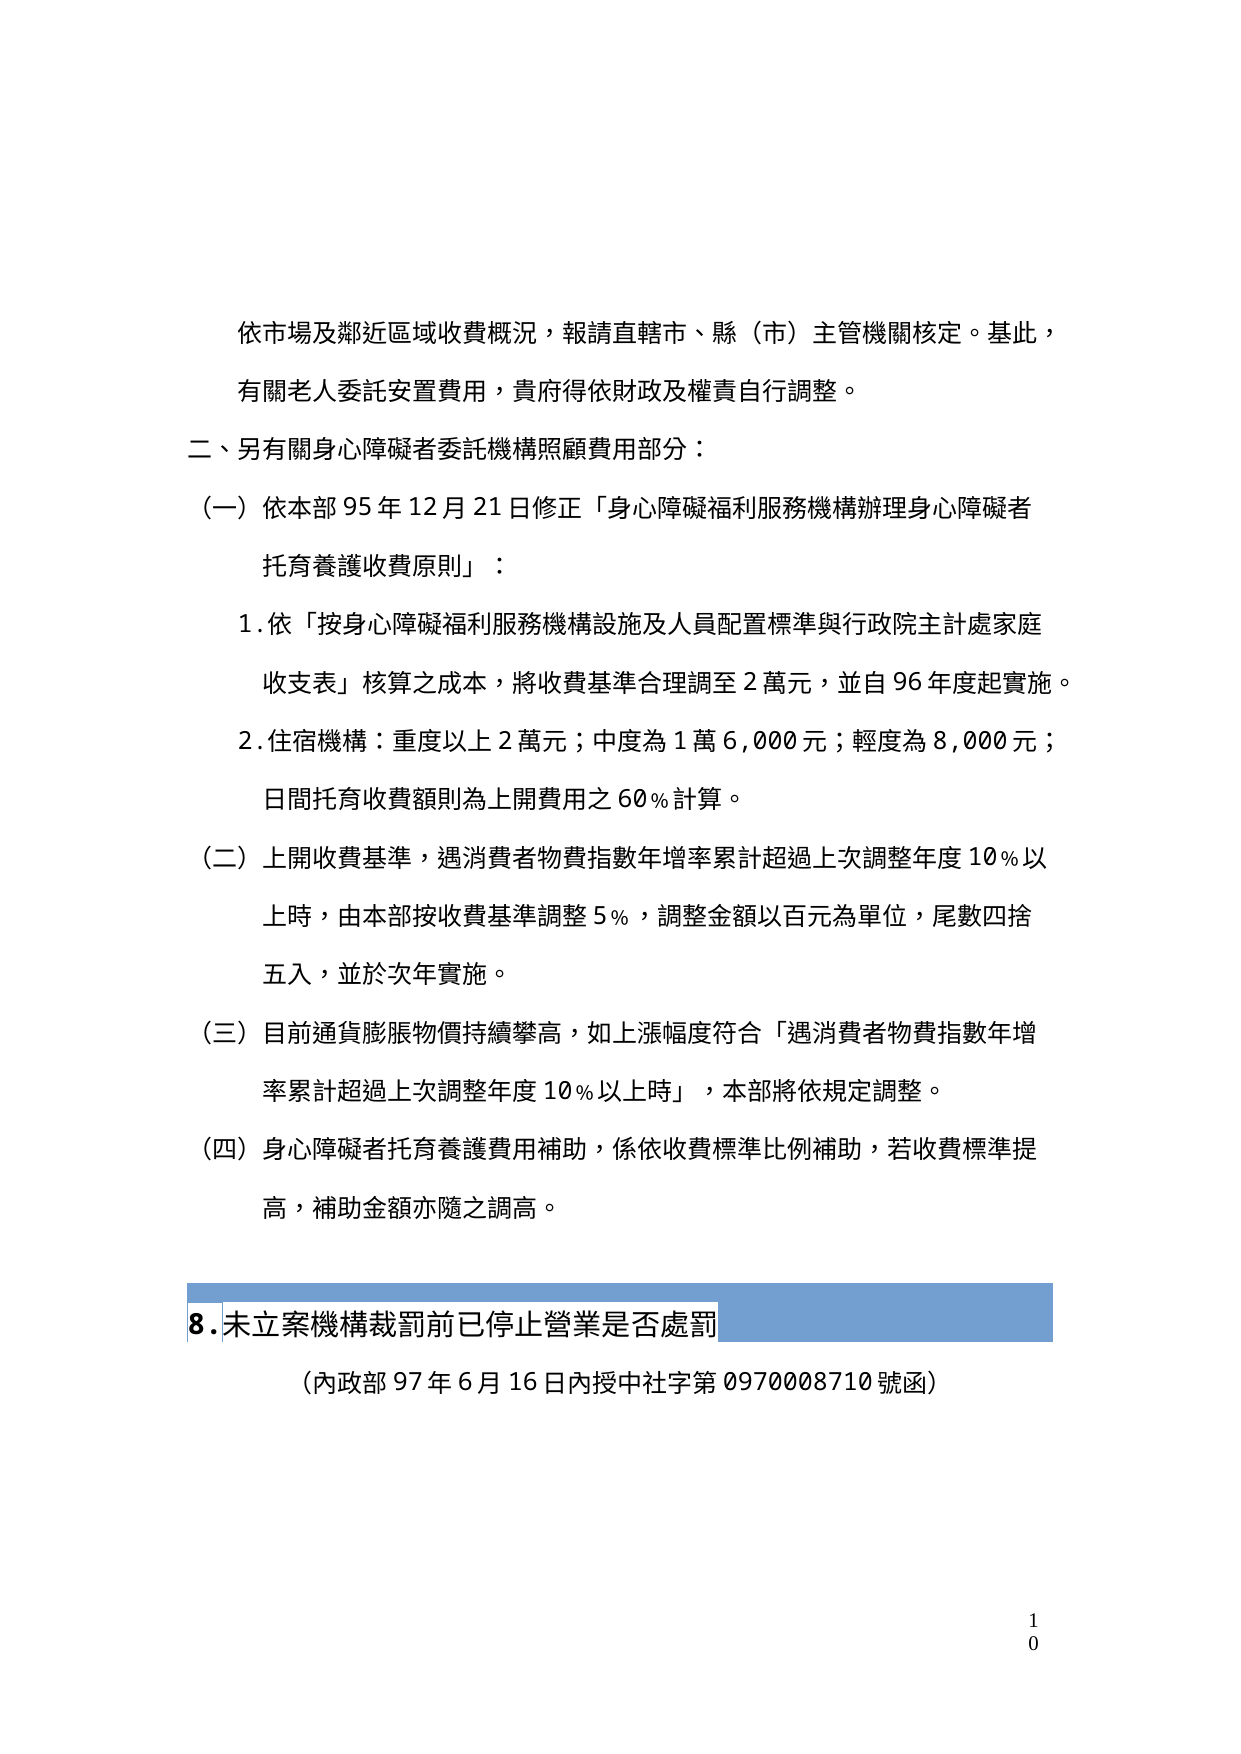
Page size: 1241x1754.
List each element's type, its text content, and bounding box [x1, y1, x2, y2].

text （一）依本部95年12月21日修正「身心障礙福利服務機構辦理身心障礙者托育養護收費原則」： [187, 467, 1053, 583]
text 1.依「按身心障礙福利服務機構設施及人員配置標準與行政院主計處家庭收支表」核算之成本，將收費基準合理調至2萬元，並自96年度起實施。 [237, 583, 1053, 700]
text 8.未立案機構裁罰前已停止營業是否處罰 [187, 1283, 1053, 1342]
text 2.住宿機構：重度以上2萬元；中度為1萬6,000元；輕度為8,000元；日間托育收費額則為上開費用之60﹪計算。 [237, 700, 1053, 817]
text 一、依老人福利法第42條規定「老人因無人扶養，致有生命、身體之危難或生活陷入於困境者，直轄市、縣（市）主管機關應依老人之申請或依職權，予以適當安置。」有關低收入老人之委託安置係直轄市、縣（市）主管機關權責。又同法對老人福利機構之收費並未明文規定，係由老人福利機構依市場及鄰近區域收費概況，報請直轄市、縣（市）主管機關核定。基此，有關老人委託安置費用，貴府得依財政及權責自行調整。 [187, 292, 1053, 408]
text （三）目前通貨膨脹物價持續攀高，如上漲幅度符合「遇消費者物費指數年增率累計超過上次調整年度10﹪以上時」，本部將依規定調整。 [187, 992, 1053, 1108]
text （內政部97年6月16日內授中社字第0970008710號函） [187, 1342, 1053, 1400]
text 二、另有關身心障礙者委託機構照顧費用部分： [187, 408, 1053, 467]
text （二）上開收費基準，遇消費者物費指數年增率累計超過上次調整年度10﹪以上時，由本部按收費基準調整5﹪，調整金額以百元為單位，尾數四捨五入，並於次年實施。 [187, 817, 1053, 992]
text （四）身心障礙者托育養護費用補助，係依收費標準比例補助，若收費標準提高，補助金額亦隨之調高。 [187, 1108, 1053, 1225]
